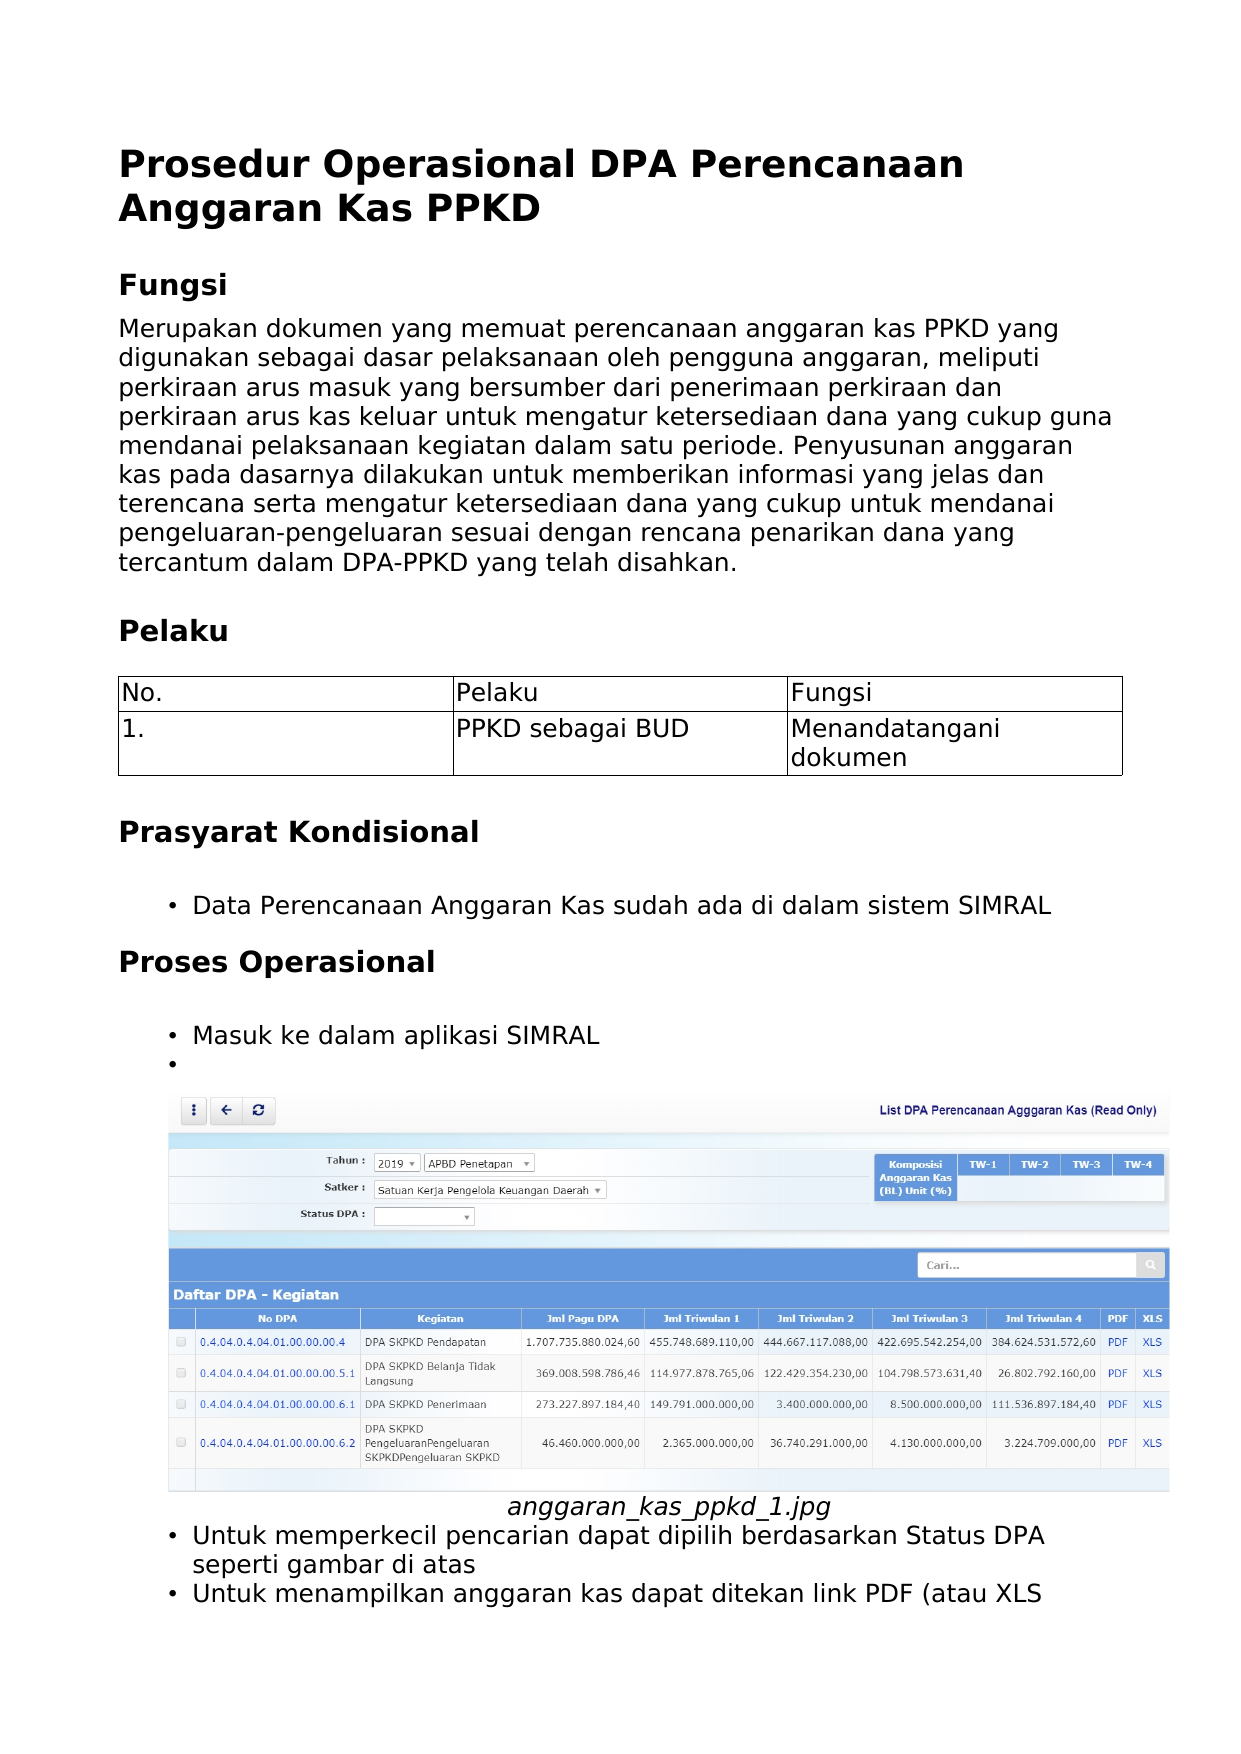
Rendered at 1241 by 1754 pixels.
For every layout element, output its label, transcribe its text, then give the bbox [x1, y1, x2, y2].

table_cell 1. [119, 712, 453, 775]
table_header Fungsi [788, 677, 1122, 711]
list Untuk menampilkan anggaran kas dapat ditekan link PDF (atau XLS [177, 1579, 1122, 1608]
table_header Pelaku [454, 677, 787, 711]
subtitle Pelaku [118, 614, 1122, 648]
table_header No. [119, 677, 453, 711]
subtitle Fungsi [118, 268, 1122, 302]
text Merupakan dokumen yang memuat perencanaan anggaran kas PPKD yang digunakan sebagai dasar pelaksanaan oleh pengguna anggaran, meliputi perkiraan arus masuk yang bersumber dari penerimaan perkiraan dan perkiraan arus kas keluar untuk mengatur ketersediaan dana yang cukup guna mendanai pelaksanaan kegiatan dalam satu periode. Penyusunan anggaran kas pada dasarnya dilakukan untuk memberikan informasi yang jelas dan terencana serta mengatur ketersediaan dana yang cukup untuk mendanai pengeluaran-pengeluaran sesuai dengan rencana penarikan dana yang tercantum dalam DPA-PPKD yang telah disahkan. [118, 314, 1122, 577]
subtitle Prasyarat Kondisional [118, 815, 1122, 849]
list Data Perencanaan Anggaran Kas sudah ada di dalam sistem SIMRAL [177, 891, 1122, 920]
list anggaran_kas_ppkd_1.jpg [168, 1492, 1172, 1521]
subtitle Prosedur Operasional DPA Perencanaan Anggaran Kas PPKD [118, 143, 1122, 230]
list Untuk memperkecil pencarian dapat dipilih berdasarkan Status DPA seperti gambar di atas [177, 1521, 1122, 1579]
picture [168, 1091, 1173, 1492]
table_cell PPKD sebagai BUD [454, 712, 787, 775]
list Masuk ke dalam aplikasi SIMRAL [177, 1021, 1122, 1050]
table_cell Menandatangani dokumen [788, 712, 1122, 775]
subtitle Proses Operasional [118, 945, 1122, 979]
